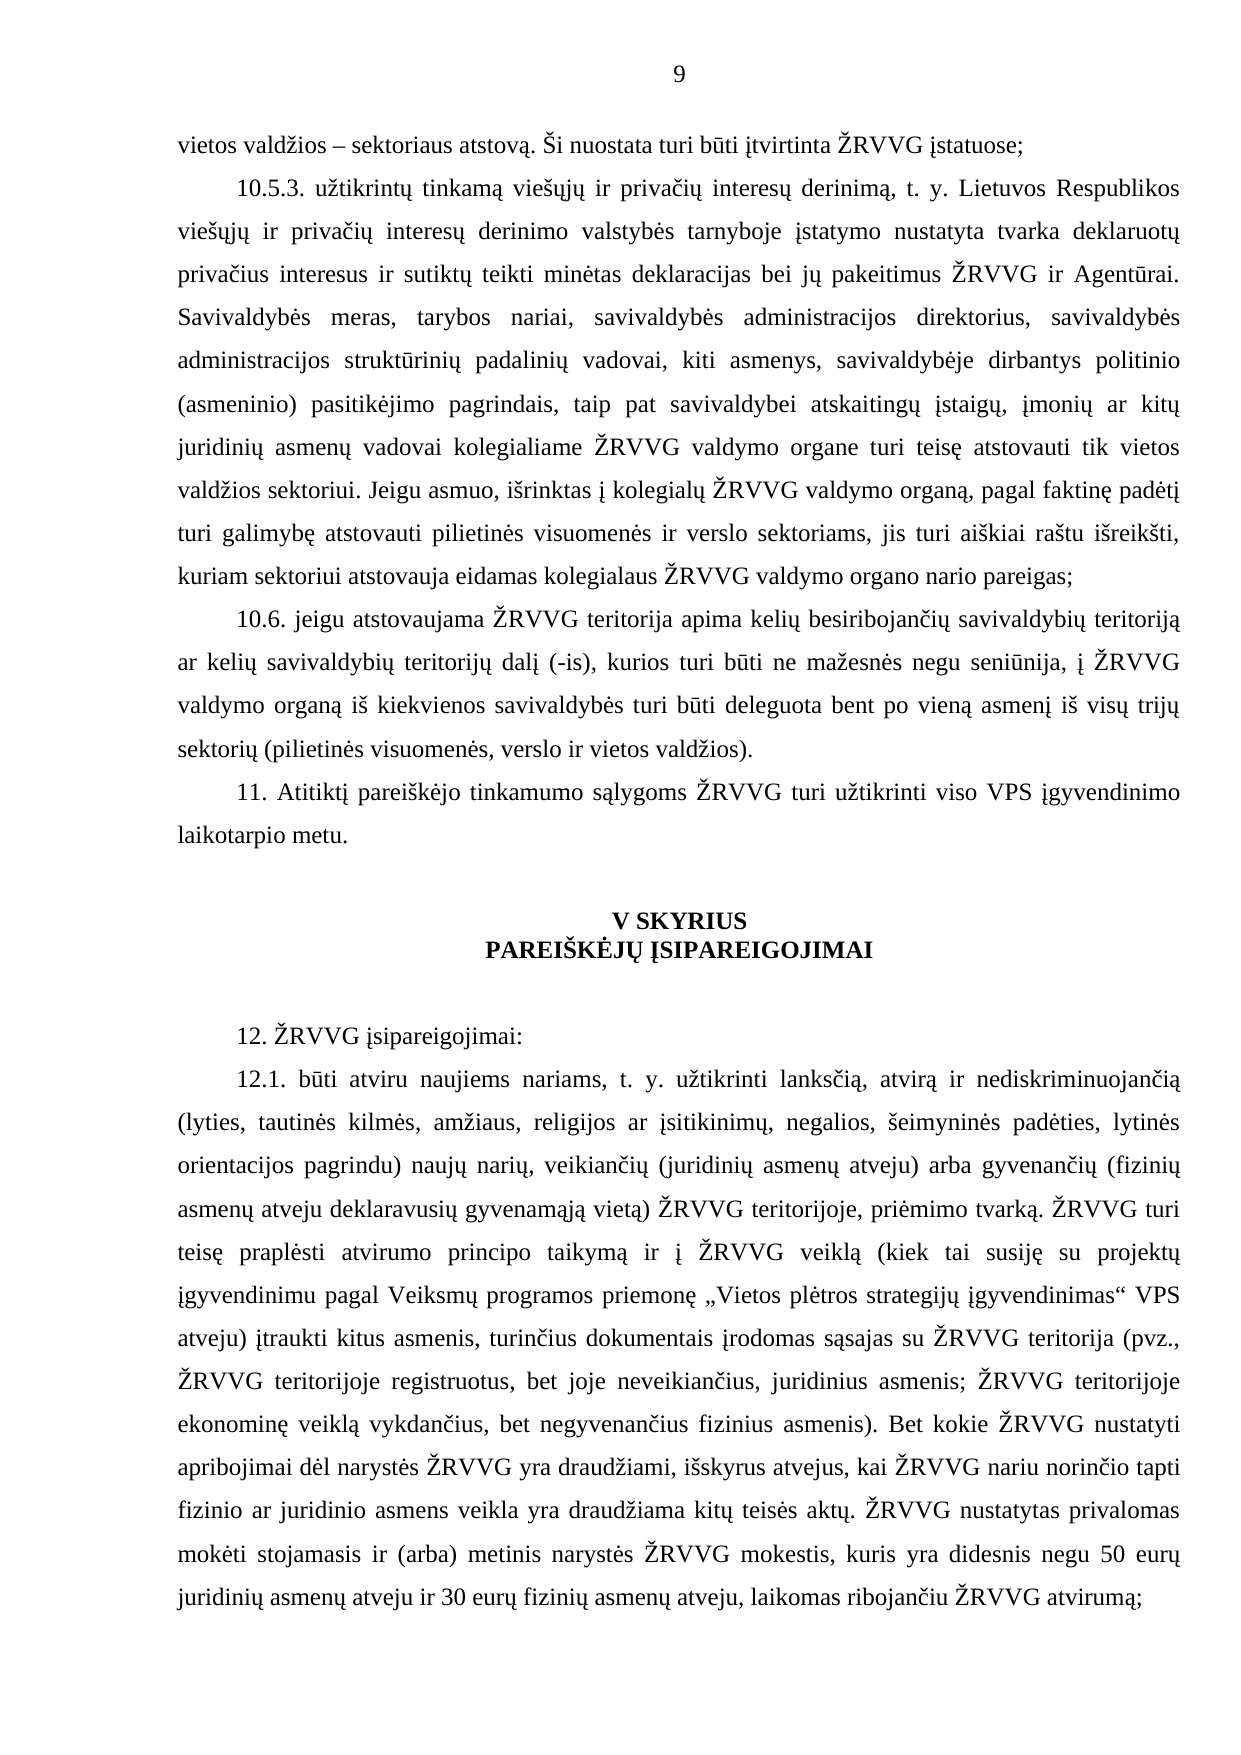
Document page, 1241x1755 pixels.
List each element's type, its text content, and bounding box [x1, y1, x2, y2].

text 10.5.3. užtikrintų tinkamą viešųjų ir privačių interesų derinimą, t. y. Lietuvos Respublikos viešųjų ir privačių interesų derinimo valstybės tarnyboje įstatymo nustatyta tvarka deklaruotų privačius interesus ir sutiktų teikti minėtas deklaracijas bei jų pakeitimus ŽRVVG ir Agentūrai. Savivaldybės meras, tarybos nariai, savivaldybės administracijos direktorius, savivaldybės administracijos struktūrinių padalinių vadovai, kiti asmenys, savivaldybėje dirbantys politinio (asmeninio) pasitikėjimo pagrindais, taip pat savivaldybei atskaitingų įstaigų, įmonių ar kitų juridinių asmenų vadovai kolegialiame ŽRVVG valdymo organe turi teisę atstovauti tik vietos valdžios sektoriui. Jeigu asmuo, išrinktas į kolegialų ŽRVVG valdymo organą, pagal faktinę padėtį turi galimybę atstovauti pilietinės visuomenės ir verslo sektoriams, jis turi aiškiai raštu išreikšti, kuriam sektoriui atstovauja eidamas kolegialaus ŽRVVG valdymo organo nario pareigas; [177, 173, 1181, 590]
text vietos valdžios – sektoriaus atstovą. Ši nuostata turi būti įtvirtinta ŽRVVG įstatuose; [177, 130, 1181, 159]
text PAREIŠKĖJŲ ĮSIPAREIGOJIMAI [177, 935, 1181, 964]
text V SKYRIUS [177, 906, 1181, 935]
text 12.1. būti atviru naujiems nariams, t. y. užtikrinti lanksčią, atvirą ir nediskriminuojančią (lyties, tautinės kilmės, amžiaus, religijos ar įsitikinimų, negalios, šeimyninės padėties, lytinės orientacijos pagrindu) naujų narių, veikiančių (juridinių asmenų atveju) arba gyvenančių (fizinių asmenų atveju deklaravusių gyvenamąją vietą) ŽRVVG teritorijoje, priėmimo tvarką. ŽRVVG turi teisę praplėsti atvirumo principo taikymą ir į ŽRVVG veiklą (kiek tai susiję su projektų įgyvendinimu pagal Veiksmų programos priemonę „Vietos plėtros strategijų įgyvendinimas“ VPS atveju) įtraukti kitus asmenis, turinčius dokumentais įrodomas sąsajas su ŽRVVG teritorija (pvz., ŽRVVG teritorijoje registruotus, bet joje neveikiančius, juridinius asmenis; ŽRVVG teritorijoje ekonominę veiklą vykdančius, bet negyvenančius fizinius asmenis). Bet kokie ŽRVVG nustatyti apribojimai dėl narystės ŽRVVG yra draudžiami, išskyrus atvejus, kai ŽRVVG nariu norinčio tapti fizinio ar juridinio asmens veikla yra draudžiama kitų teisės aktų. ŽRVVG nustatytas privalomas mokėti stojamasis ir (arba) metinis narystės ŽRVVG mokestis, kuris yra didesnis negu 50 eurų juridinių asmenų atveju ir 30 eurų fizinių asmenų atveju, laikomas ribojančiu ŽRVVG atvirumą; [177, 1064, 1181, 1611]
text 10.6. jeigu atstovaujama ŽRVVG teritorija apima kelių besiribojančių savivaldybių teritoriją ar kelių savivaldybių teritorijų dalį (-is), kurios turi būti ne mažesnės negu seniūnija, į ŽRVVG valdymo organą iš kiekvienos savivaldybės turi būti deleguota bent po vieną asmenį iš visų trijų sektorių (pilietinės visuomenės, verslo ir vietos valdžios). [177, 604, 1181, 762]
text 12. ŽRVVG įsipareigojimai: [177, 1021, 1181, 1050]
text 11. Atitiktį pareiškėjo tinkamumo sąlygoms ŽRVVG turi užtikrinti viso VPS įgyvendinimo laikotarpio metu. [177, 777, 1181, 849]
